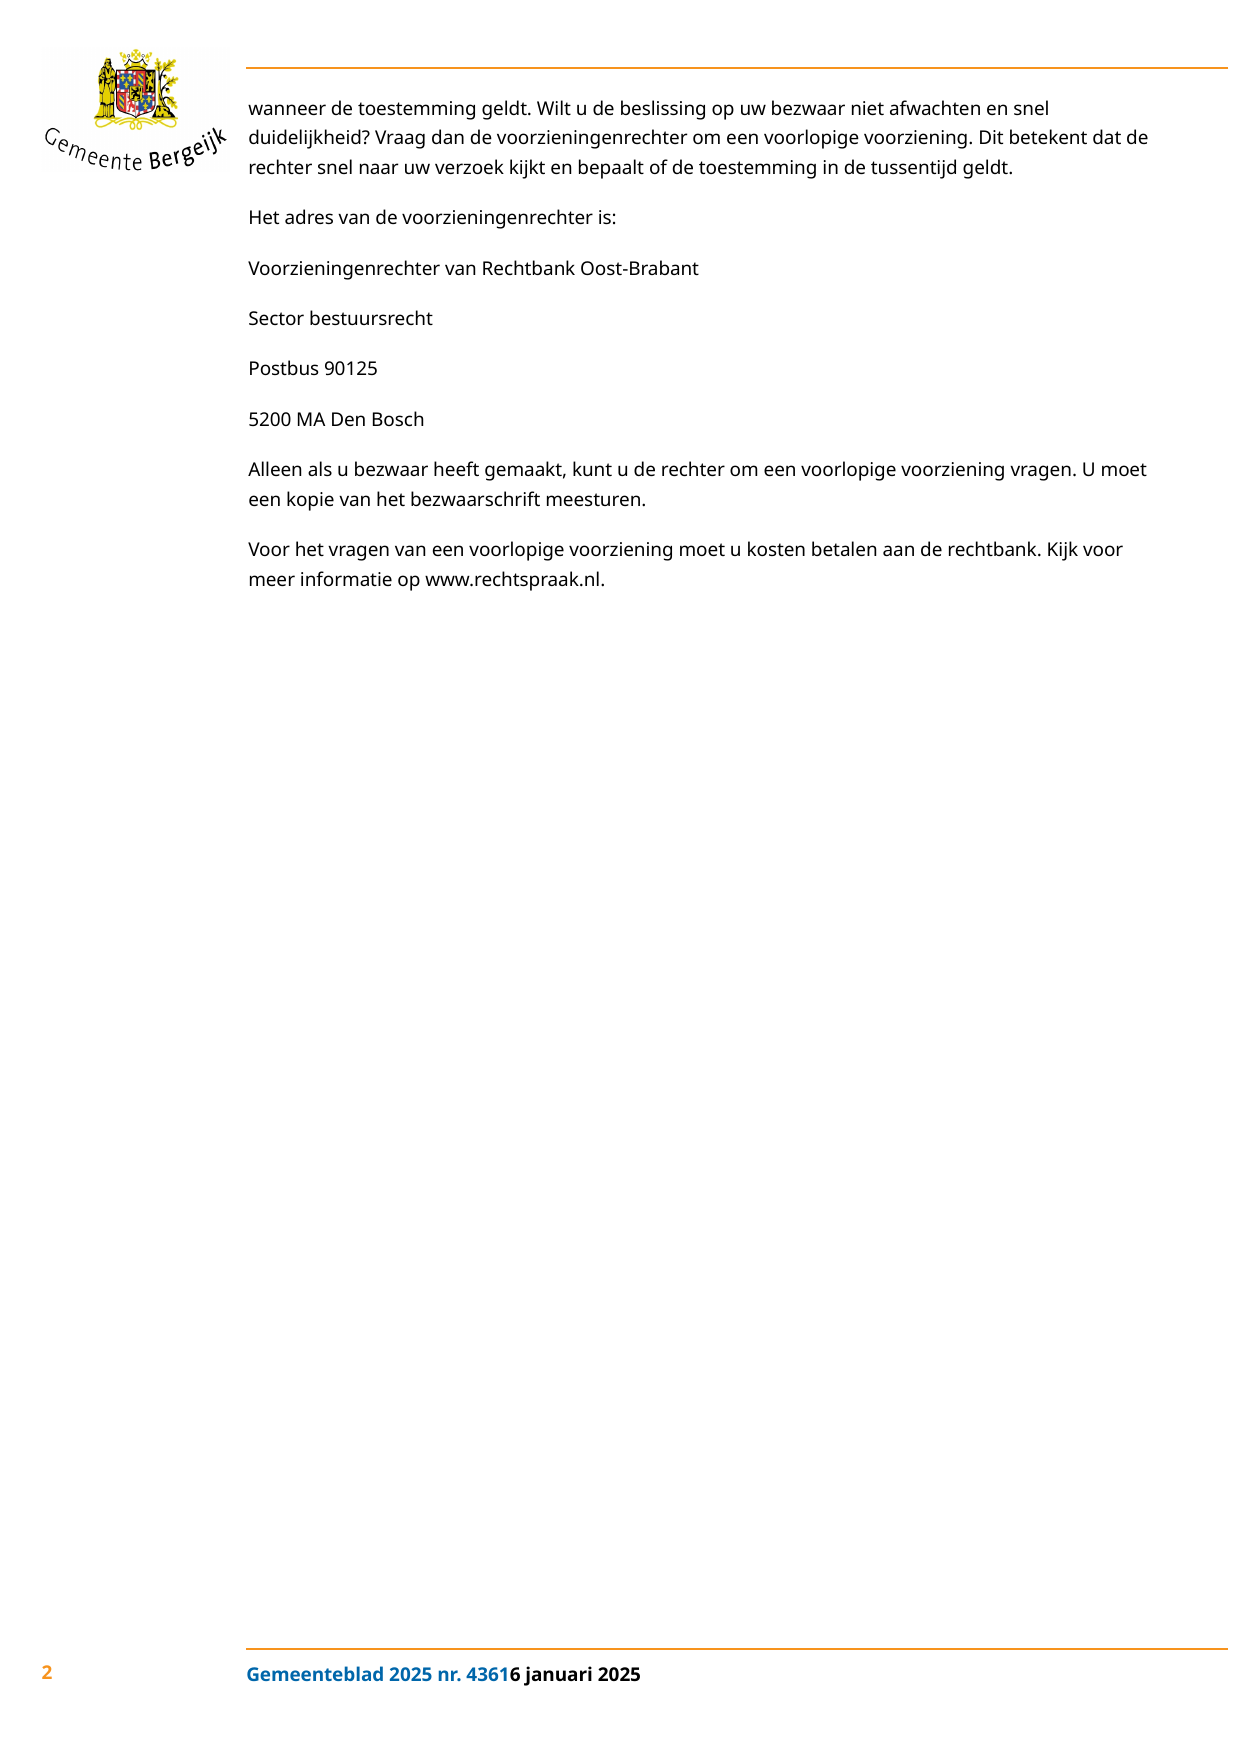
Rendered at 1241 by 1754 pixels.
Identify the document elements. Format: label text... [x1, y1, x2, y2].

text Sector bestuursrecht [248, 305, 1152, 331]
text wanneer de toestemming geldt. Wilt u de beslissing op uw bezwaar niet afwachten en snel duidelijkheid? Vraag dan de voorzieningenrechter om een voorlopige voorziening. Dit betekent dat de rechter snel naar uw verzoek kijkt en bepaalt of de toestemming in de tussentijd geldt. [248, 95, 1152, 180]
text Voor het vragen van een voorlopige voorziening moet u kosten betalen aan de rechtbank. Kijk voor meer informatie op www.rechtspraak.nl. [248, 536, 1152, 592]
text 5200 MA Den Bosch [248, 406, 1152, 432]
text Voorzieningenrechter van Rechtbank Oost-Brabant [248, 255, 1152, 281]
picture [41, 47, 231, 172]
text Het adres van de voorzieningenrechter is: [248, 204, 1152, 230]
text Alleen als u bezwaar heeft gemaakt, kunt u de rechter om een voorlopige voorziening vragen. U moet een kopie van het bezwaarschrift meesturen. [248, 456, 1152, 512]
text Postbus 90125 [248, 356, 1152, 381]
